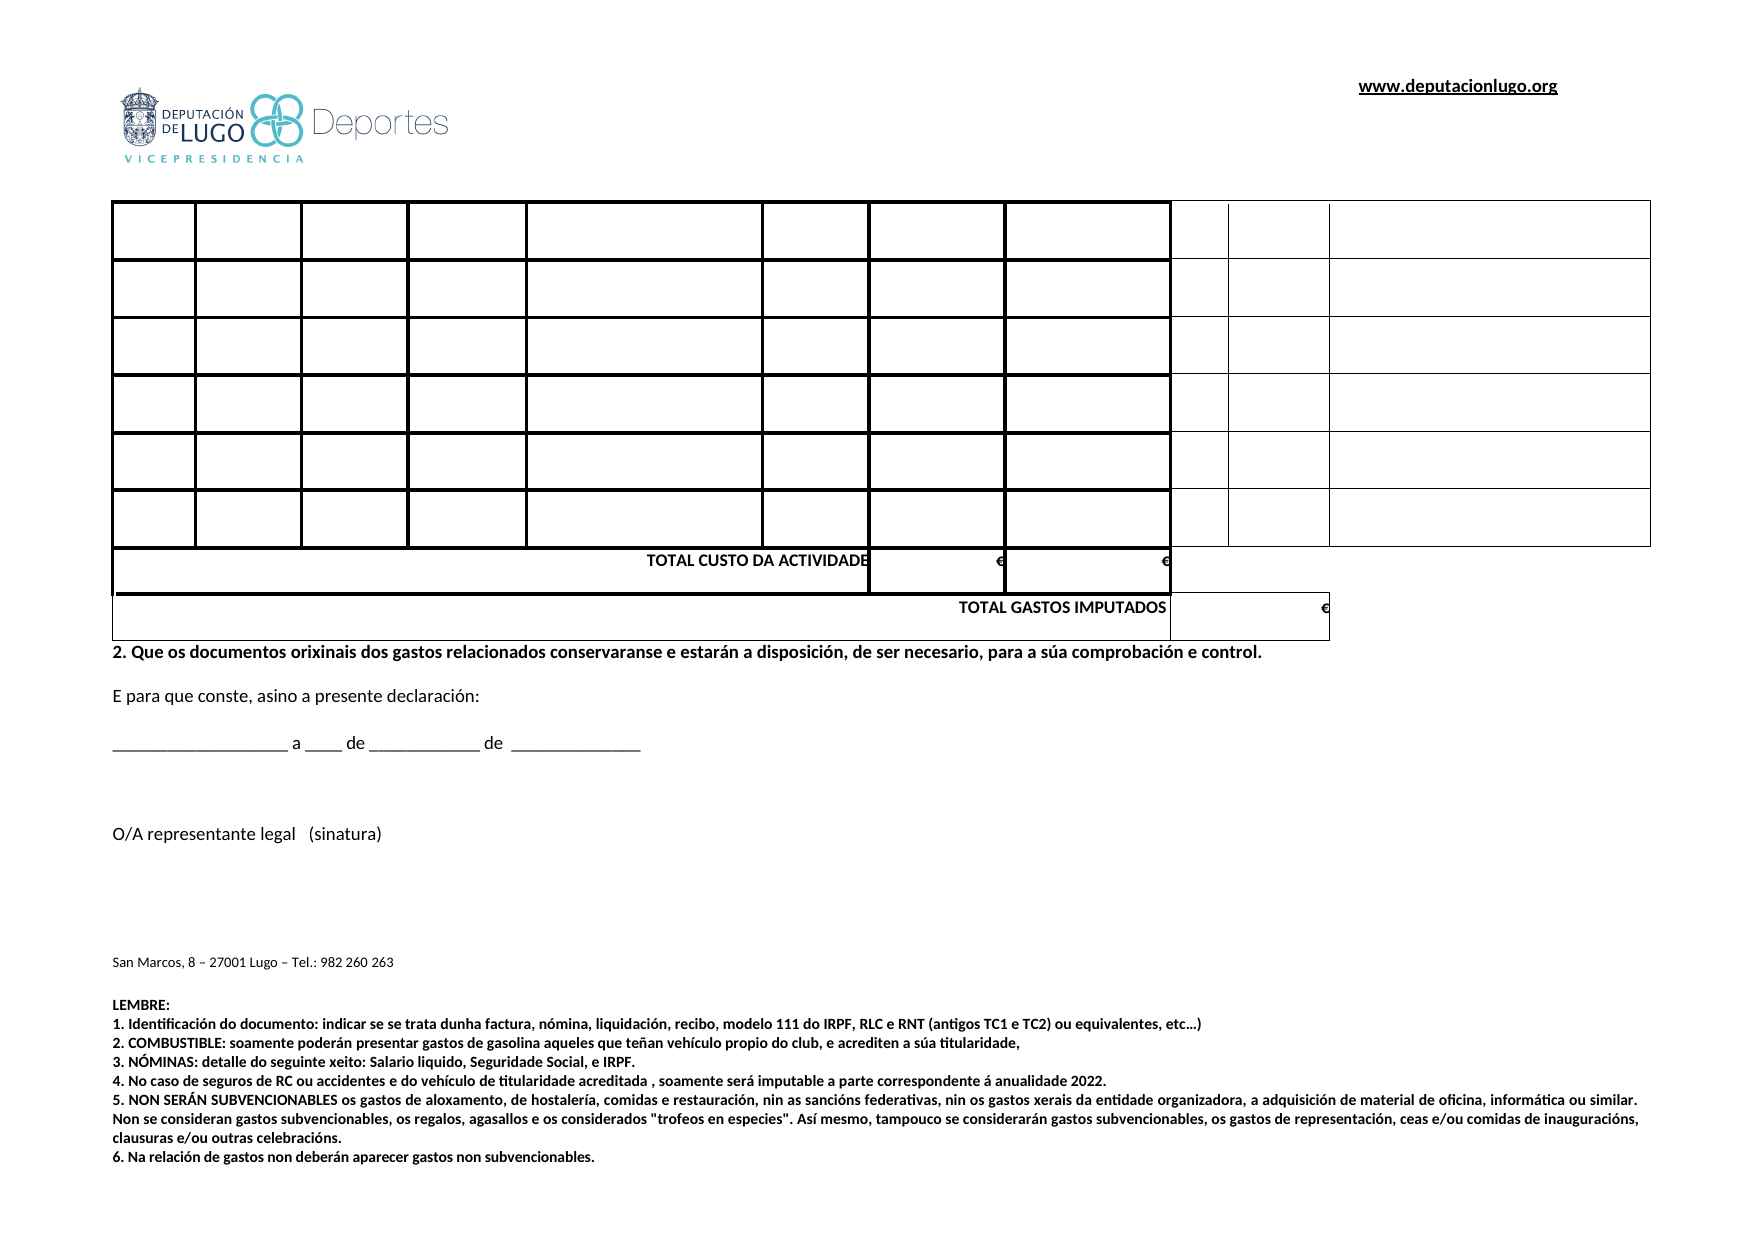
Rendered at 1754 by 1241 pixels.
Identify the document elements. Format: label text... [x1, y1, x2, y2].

table_cell [528, 262, 761, 316]
table_cell [764, 262, 867, 316]
table_cell [1330, 259, 1650, 316]
table_cell [410, 492, 525, 546]
table_cell [764, 435, 867, 488]
table_cell [197, 262, 300, 316]
text E para que conste, asino a presente declaración: [112, 684, 1641, 707]
table_cell [1330, 201, 1650, 258]
table_cell [1330, 374, 1650, 431]
table_cell [197, 319, 300, 373]
table_cell [1229, 374, 1329, 431]
table_cell [1007, 319, 1169, 373]
table_cell [871, 262, 1003, 316]
table_cell [114, 204, 194, 258]
table_cell [1007, 204, 1169, 258]
table_cell [303, 319, 406, 373]
table_cell [1007, 492, 1169, 546]
table_cell [410, 319, 525, 373]
table_cell [1007, 262, 1169, 316]
table_cell [764, 204, 867, 258]
table_cell [303, 262, 406, 316]
table_cell [1330, 489, 1650, 546]
table_cell [410, 204, 525, 258]
table_cell [303, 377, 406, 431]
table_cell [1228, 547, 1330, 592]
table_cell TOTAL CUSTO DA ACTIVIDADE [114, 550, 867, 592]
table_cell [303, 204, 406, 258]
text 2. Que os documentos orixinais dos gastos relacionados conservaranse e estarán a disposición, de ser necesario, para a súa comprobación e control. [112, 641, 1641, 663]
table_cell [114, 377, 194, 431]
table_cell [410, 377, 525, 431]
picture [101, 74, 454, 172]
text ___________________ a ____ de ____________ de ______________ [112, 731, 1619, 754]
table_cell [528, 204, 761, 258]
table_cell [114, 262, 194, 316]
table_cell [1229, 317, 1329, 373]
table_cell [197, 492, 300, 546]
table_cell [1172, 259, 1228, 316]
table_cell [1646, 547, 1651, 592]
table_cell [197, 204, 300, 258]
table_cell [1641, 547, 1646, 592]
table_cell TOTAL GASTOS IMPUTADOS [113, 592, 1170, 639]
table_cell [1229, 432, 1329, 488]
table_cell [1330, 432, 1650, 488]
table_cell [528, 319, 761, 373]
table_cell [1172, 432, 1228, 488]
table_cell € [1171, 593, 1329, 639]
table_cell € [1007, 550, 1169, 592]
table_cell [764, 377, 867, 431]
table_cell [410, 262, 525, 316]
table_cell [1007, 435, 1169, 488]
table_cell [871, 492, 1003, 546]
table_cell [871, 435, 1003, 488]
table_cell [303, 435, 406, 488]
table_cell [114, 319, 194, 373]
table_cell [1007, 377, 1169, 431]
table_cell [1641, 592, 1646, 639]
table_cell [1228, 201, 1330, 258]
table_cell [114, 492, 194, 546]
table_cell [1229, 259, 1329, 316]
table_cell € [871, 550, 1003, 592]
table_cell [1330, 547, 1641, 592]
table_cell [410, 435, 525, 488]
table_cell [528, 435, 761, 488]
table_cell [1172, 547, 1228, 592]
table_cell [1172, 201, 1228, 258]
table_cell [1172, 489, 1228, 546]
table_cell [528, 377, 761, 431]
table_cell [1330, 317, 1650, 373]
table_cell [764, 319, 867, 373]
table_cell [871, 377, 1003, 431]
table_cell [871, 319, 1003, 373]
table_cell [114, 435, 194, 488]
table_cell [197, 377, 300, 431]
table_cell [197, 435, 300, 488]
text O/A representante legal (sinatura) [112, 822, 1641, 845]
table_cell [1330, 592, 1641, 639]
table_cell [303, 492, 406, 546]
table_cell [528, 492, 761, 546]
table_cell [871, 204, 1003, 258]
table_cell [1646, 592, 1651, 639]
table_cell [1172, 317, 1228, 373]
table_cell [1172, 374, 1228, 431]
table_cell [1229, 489, 1329, 546]
table_cell [764, 492, 867, 546]
